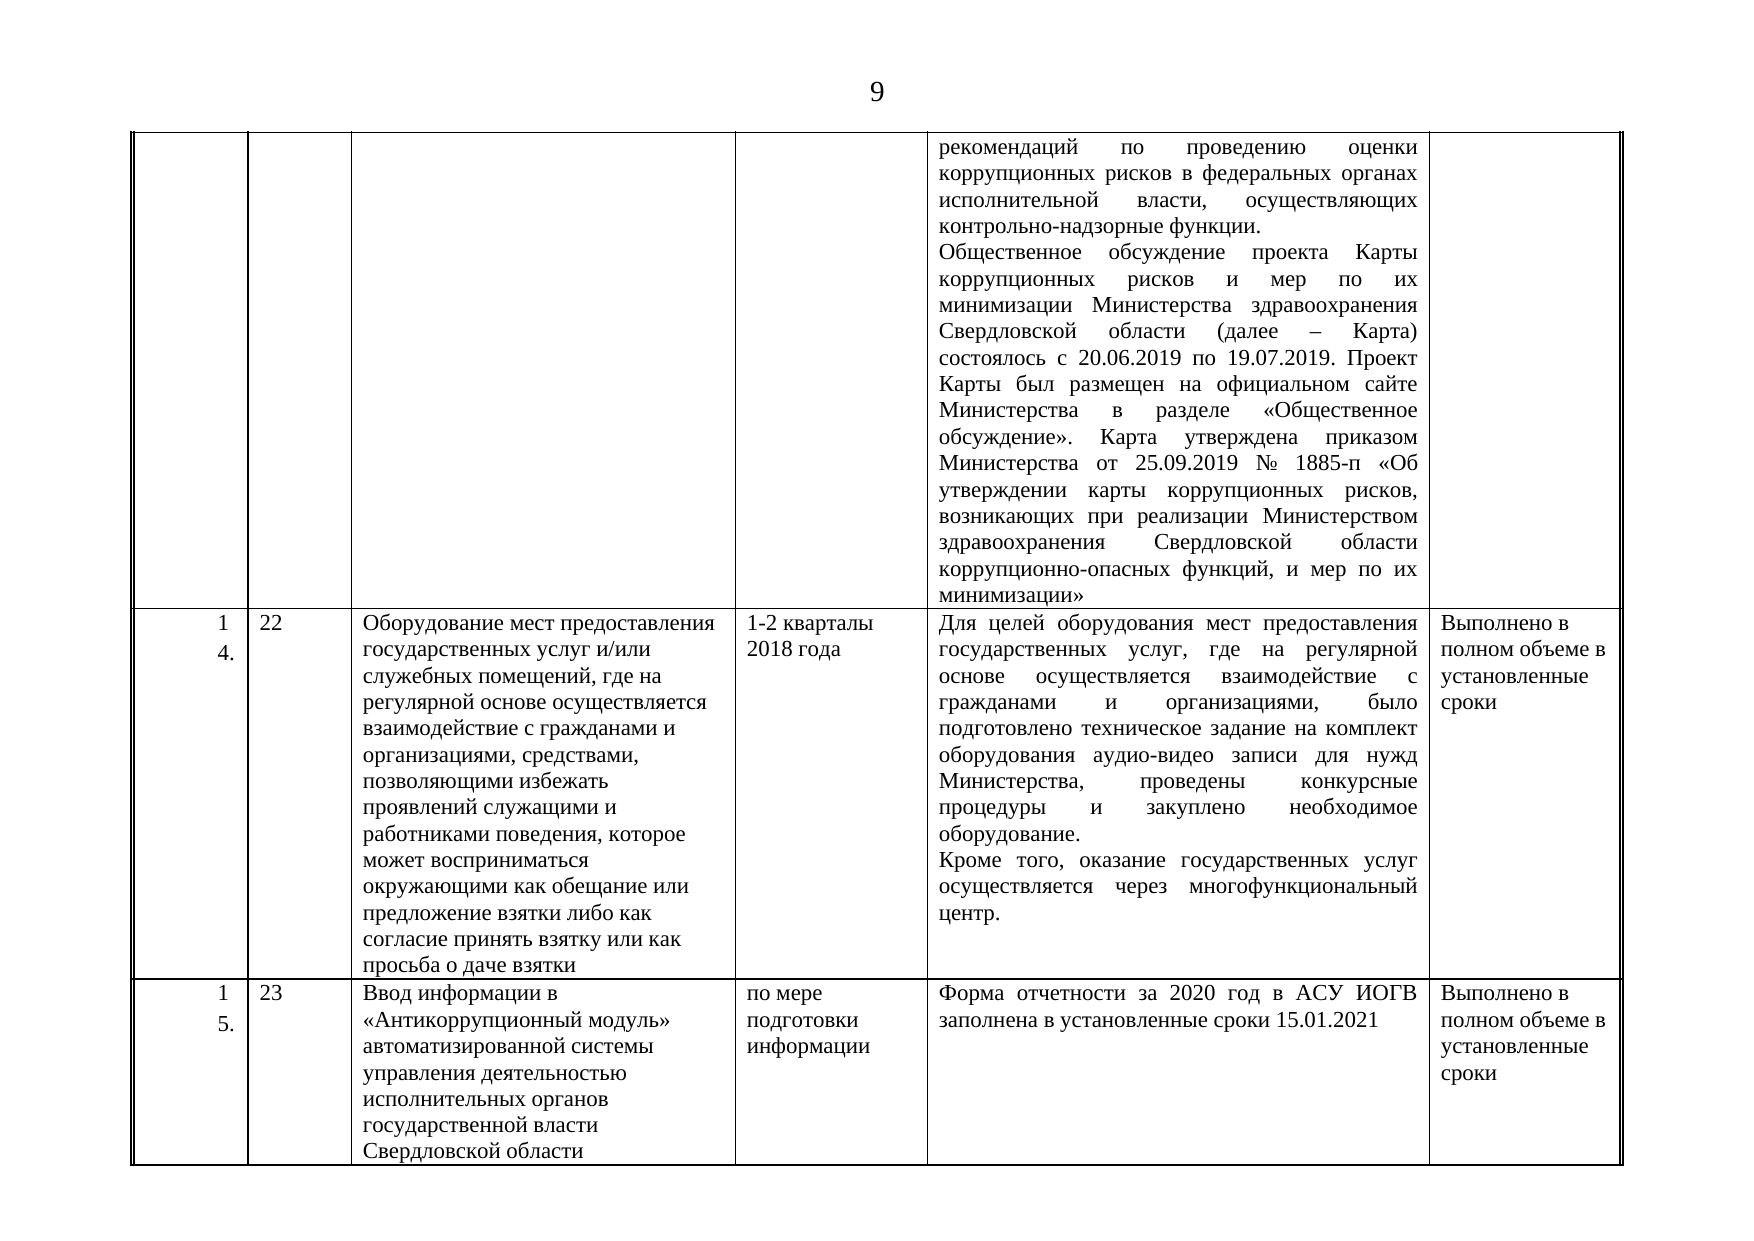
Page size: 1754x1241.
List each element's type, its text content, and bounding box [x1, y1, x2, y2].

table_cell [352, 133, 735, 607]
table_cell Для целей оборудования мест предоставления государственных услуг, где на регулярной основе осуществляется взаимодействие с гражданами и организациями, было подготовлено техническое задание на комплект оборудования аудио-видео записи для нужд Министерства, проведены конкурсные процедуры и закуплено необходимое оборудование. Кроме того, оказание государственных услуг осуществляется через многофункциональный центр. [928, 609, 1429, 978]
table_cell [249, 133, 351, 607]
table_cell 22 [249, 609, 351, 978]
table_cell [1430, 133, 1619, 607]
table_cell рекомендаций по проведению оценки коррупционных рисков в федеральных органах исполнительной власти, осуществляющих контрольно-надзорные функции. Общественное обсуждение проекта Карты коррупционных рисков и мер по их минимизации Министерства здравоохранения Свердловской области (далее – Карта) состоялось с 20.06.2019 по 19.07.2019. Проект Карты был размещен на официальном сайте Министерства в разделе «Общественное обсуждение». Карта утверждена приказом Министерства от 25.09.2019 № 1885-п «Об утверждении карты коррупционных рисков, возникающих при реализации Министерством здравоохранения Свердловской области коррупционно-опасных функций, и мер по их минимизации» [928, 133, 1429, 607]
table_cell Ввод информации в «Антикоррупционный модуль» автоматизированной системы управления деятельностью исполнительных органов государственной власти Свердловской области [352, 980, 735, 1164]
table_cell Форма отчетности за 2020 год в АСУ ИОГВ заполнена в установленные сроки 15.01.2021 [928, 980, 1429, 1164]
table_cell [135, 133, 247, 607]
table_cell [736, 133, 927, 607]
table_cell Выполнено в полном объеме в установленные сроки [1430, 980, 1619, 1164]
table_cell [135, 609, 247, 978]
table_cell 23 [249, 980, 351, 1164]
table_cell 1-2 кварталы 2018 года [736, 609, 927, 978]
table_cell Оборудование мест предоставления государственных услуг и/или служебных помещений, где на регулярной основе осуществляется взаимодействие с гражданами и организациями, средствами, позволяющими избежать проявлений служащими и работниками поведения, которое может восприниматься окружающими как обещание или предложение взятки либо как согласие принять взятку или как просьба о даче взятки [352, 609, 735, 978]
table_cell Выполнено в полном объеме в установленные сроки [1430, 609, 1619, 978]
table_cell [135, 980, 247, 1164]
table_cell по мере подготовки информации [736, 980, 927, 1164]
